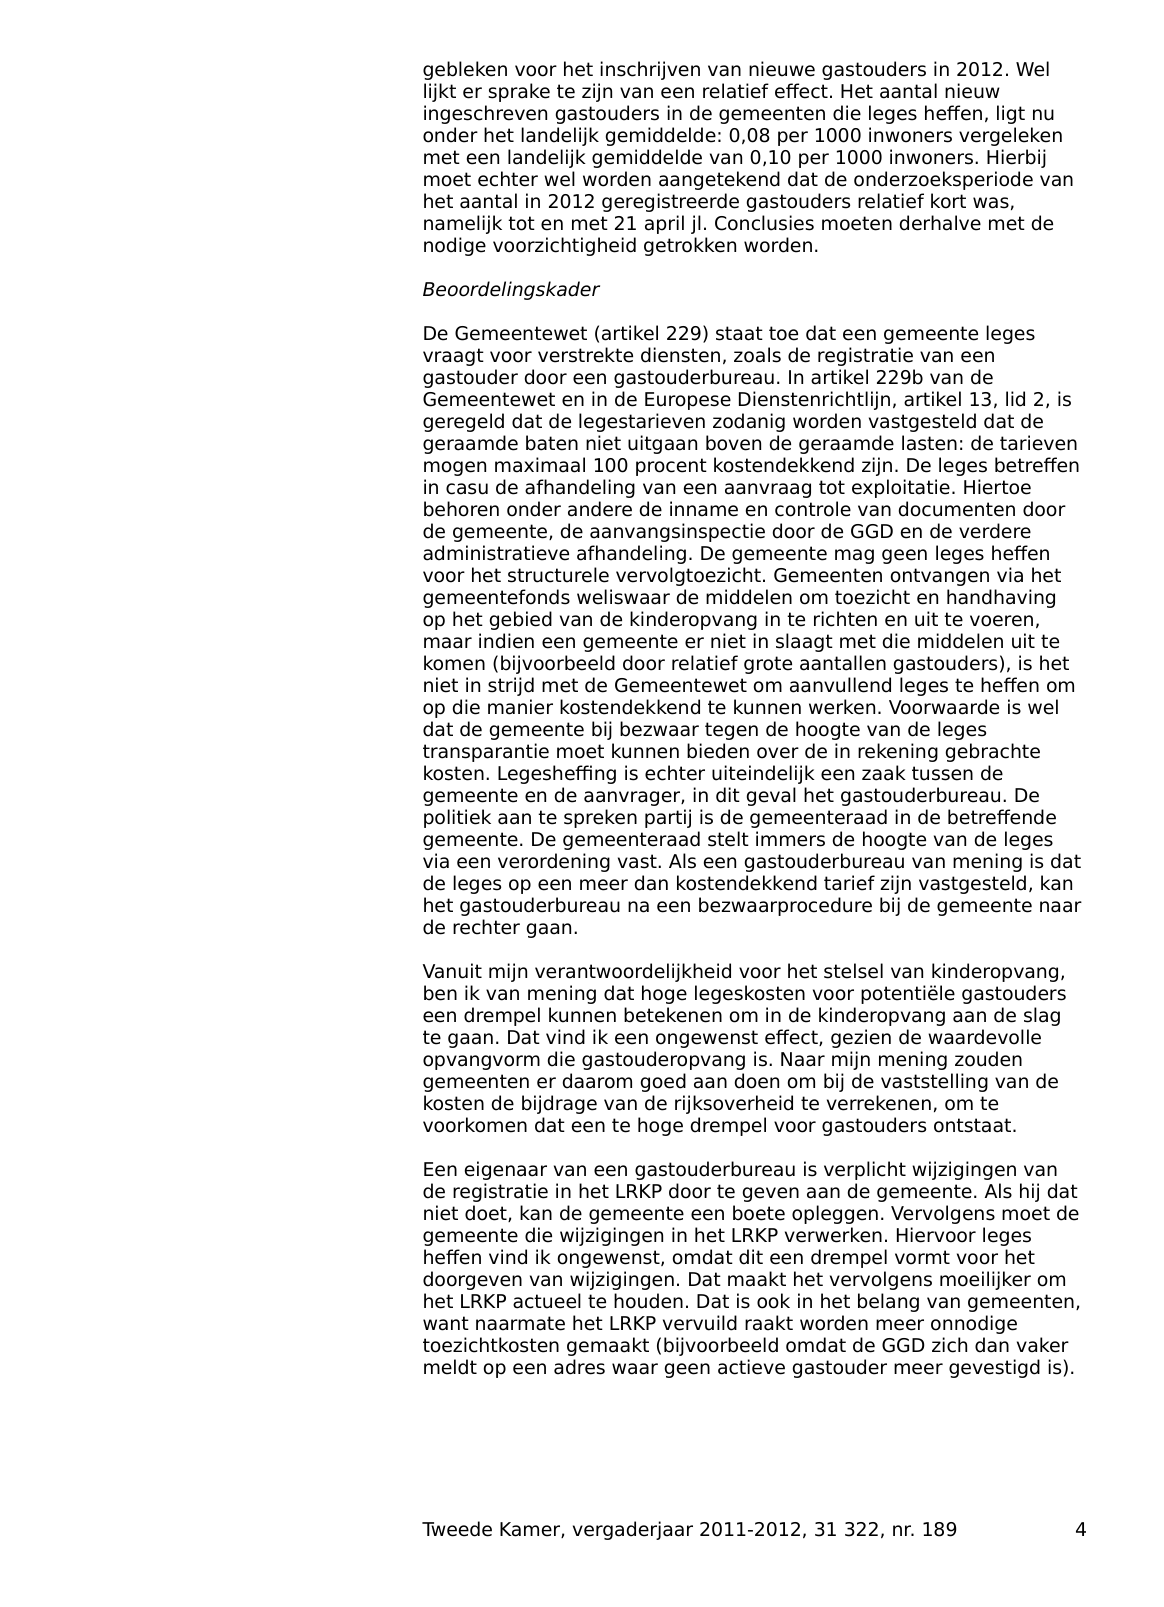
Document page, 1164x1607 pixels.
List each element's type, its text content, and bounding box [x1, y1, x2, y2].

text De Gemeentewet (artikel 229) staat toe dat een gemeente leges vraagt voor verstrekte diensten, zoals de registratie van een gastouder door een gastouderbureau. In artikel 229b van de Gemeentewet en in de Europese Dienstenrichtlijn, artikel 13, lid 2, is geregeld dat de legestarieven zodanig worden vastgesteld dat de geraamde baten niet uitgaan boven de geraamde lasten: de tarieven mogen maximaal 100 procent kostendekkend zijn. De leges betreffen in casu de afhandeling van een aanvraag tot exploitatie. Hiertoe behoren onder andere de inname en controle van documenten door de gemeente, de aanvangsinspectie door de GGD en de verdere administratieve afhandeling. De gemeente mag geen leges heffen voor het structurele vervolgtoezicht. Gemeenten ontvangen via het gemeentefonds weliswaar de middelen om toezicht en handhaving op het gebied van de kinderopvang in te richten en uit te voeren, maar indien een gemeente er niet in slaagt met die middelen uit te komen (bijvoorbeeld door relatief grote aantallen gastouders), is het niet in strijd met de Gemeentewet om aanvullend leges te heffen om op die manier kostendekkend te kunnen werken. Voorwaarde is wel dat de gemeente bij bezwaar tegen de hoogte van de leges transparantie moet kunnen bieden over de in rekening gebrachte kosten. Legesheffing is echter uiteindelijk een zaak tussen de gemeente en de aanvrager, in dit geval het gastouderbureau. De politiek aan te spreken partij is de gemeenteraad in de betreffende gemeente. De gemeenteraad stelt immers de hoogte van de leges via een verordening vast. Als een gastouderbureau van mening is dat de leges op een meer dan kostendekkend tarief zijn vastgesteld, kan het gastouderbureau na een bezwaarprocedure bij de gemeente naar de rechter gaan. [422, 323, 1087, 939]
subtitle Beoordelingskader [422, 279, 1087, 301]
text Een eigenaar van een gastouderbureau is verplicht wijzigingen van de registratie in het LRKP door te geven aan de gemeente. Als hij dat niet doet, kan de gemeente een boete opleggen. Vervolgens moet de gemeente die wijzigingen in het LRKP verwerken. Hiervoor leges heffen vind ik ongewenst, omdat dit een drempel vormt voor het doorgeven van wijzigingen. Dat maakt het vervolgens moeilijker om het LRKP actueel te houden. Dat is ook in het belang van gemeenten, want naarmate het LRKP vervuild raakt worden meer onnodige toezichtkosten gemaakt (bijvoorbeeld omdat de GGD zich dan vaker meldt op een adres waar geen actieve gastouder meer gevestigd is). [422, 1159, 1087, 1379]
text Vanuit mijn verantwoordelijkheid voor het stelsel van kinderopvang, ben ik van mening dat hoge legeskosten voor potentiële gastouders een drempel kunnen betekenen om in de kinderopvang aan de slag te gaan. Dat vind ik een ongewenst effect, gezien de waardevolle opvangvorm die gastouderopvang is. Naar mijn mening zouden gemeenten er daarom goed aan doen om bij de vaststelling van de kosten de bijdrage van de rijksoverheid te verrekenen, om te voorkomen dat een te hoge drempel voor gastouders ontstaat. [422, 961, 1087, 1137]
text gebleken voor het inschrijven van nieuwe gastouders in 2012. Wel lijkt er sprake te zijn van een relatief effect. Het aantal nieuw ingeschreven gastouders in de gemeenten die leges heffen, ligt nu onder het landelijk gemiddelde: 0,08 per 1000 inwoners vergeleken met een landelijk gemiddelde van 0,10 per 1000 inwoners. Hierbij moet echter wel worden aangetekend dat de onderzoeksperiode van het aantal in 2012 geregistreerde gastouders relatief kort was, namelijk tot en met 21 april jl. Conclusies moeten derhalve met de nodige voorzichtigheid getrokken worden. [422, 59, 1087, 257]
